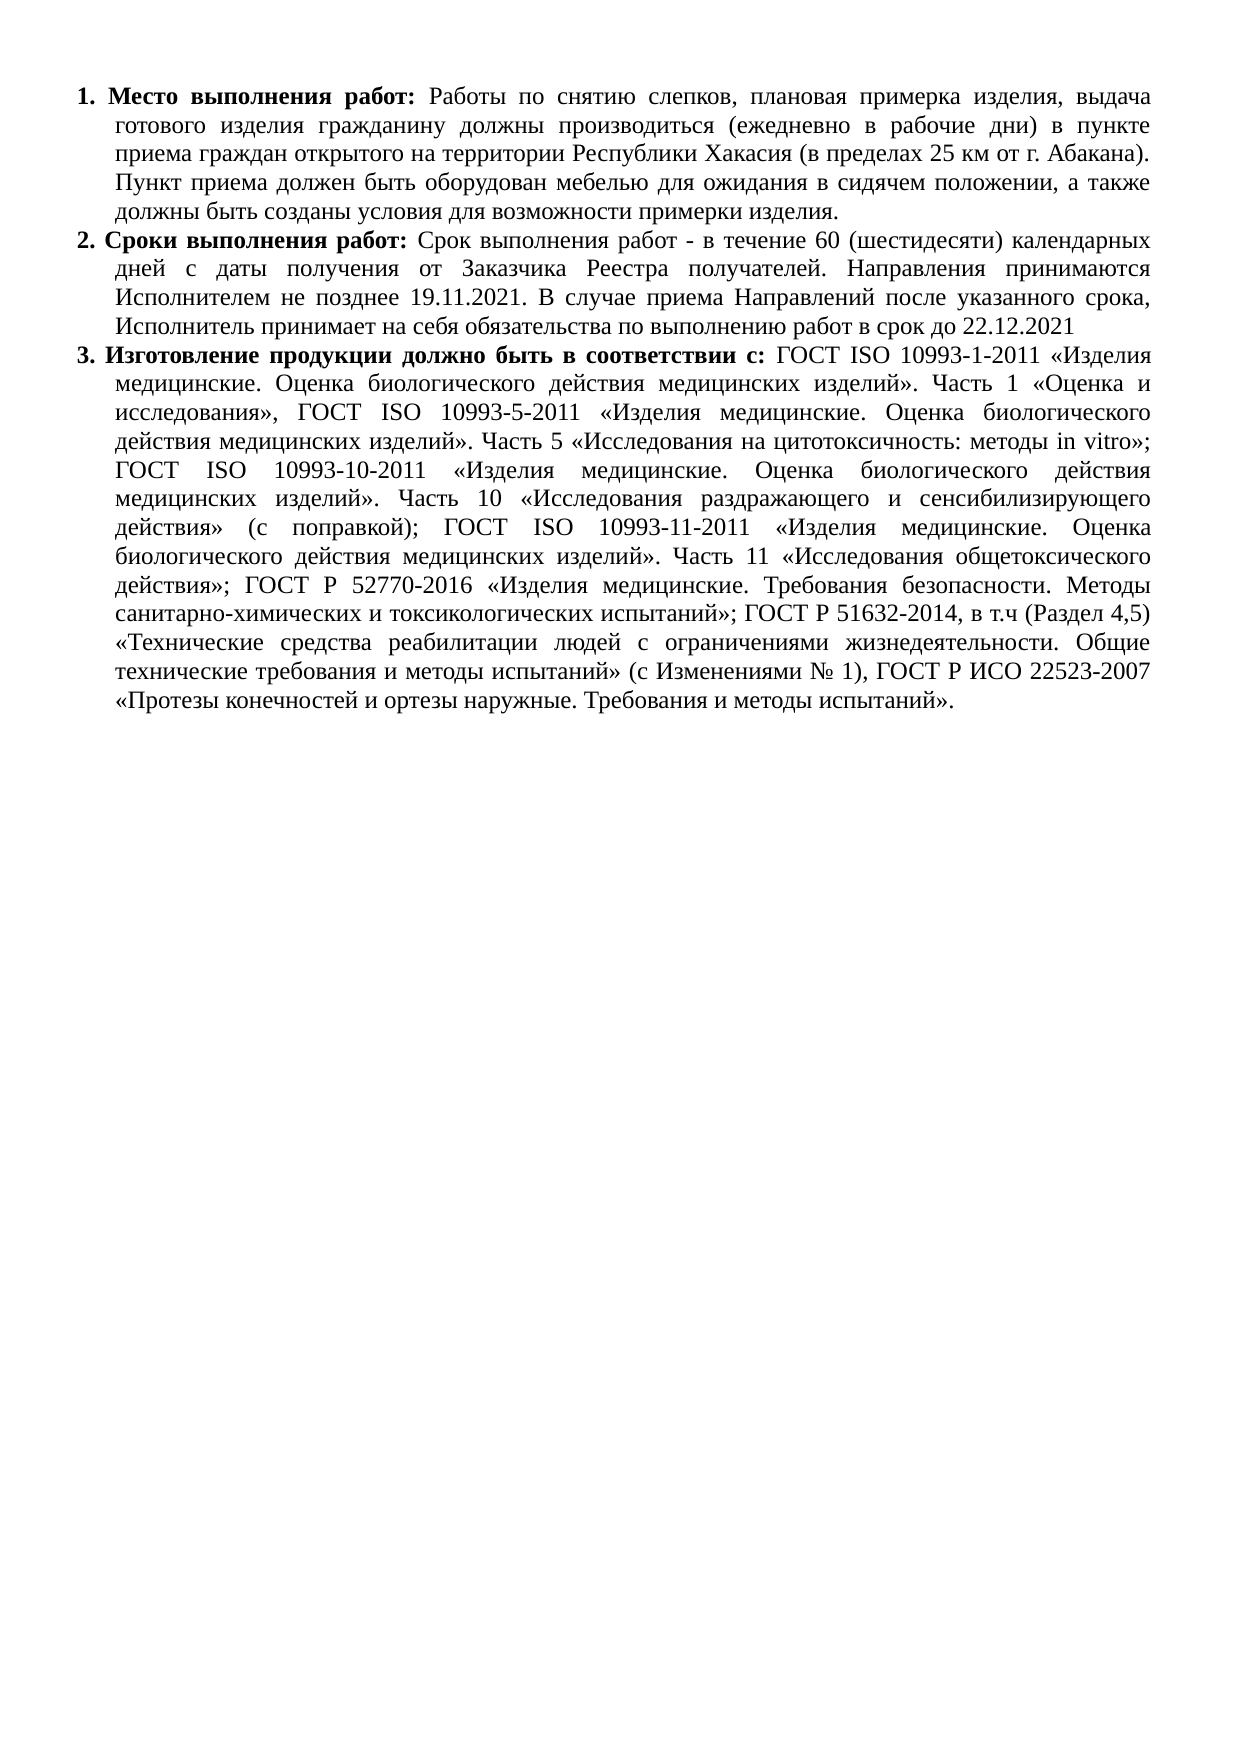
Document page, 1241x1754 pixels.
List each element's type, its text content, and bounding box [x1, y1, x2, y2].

text 1. Место выполнения работ: Работы по снятию слепков, плановая примерка изделия, выдача готового изделия гражданину должны производиться (ежедневно в рабочие дни) в пункте приема граждан открытого на территории Республики Хакасия (в пределах 25 км от г. Абакана). Пункт приема должен быть оборудован мебелью для ожидания в сидячем положении, а также должны быть созданы условия для возможности примерки изделия. [77, 81, 1152, 225]
text 3. Изготовление продукции должно быть в соответствии с: ГОСТ ISO 10993-1-2011 «Изделия медицинские. Оценка биологического действия медицинских изделий». Часть 1 «Оценка и исследования», ГОСТ ISO 10993-5-2011 «Изделия медицинские. Оценка биологического действия медицинских изделий». Часть 5 «Исследования на цитотоксичность: методы in vitro»; ГОСТ ISO 10993-10-2011 «Изделия медицинские. Оценка биологического действия медицинских изделий». Часть 10 «Исследования раздражающего и сенсибилизирующего действия» (с поправкой); ГОСТ ISO 10993-11-2011 «Изделия медицинские. Оценка биологического действия медицинских изделий». Часть 11 «Исследования общетоксического действия»; ГОСТ Р 52770-2016 «Изделия медицинские. Требования безопасности. Методы санитарно-химических и токсикологических испытаний»; ГОСТ Р 51632-2014, в т.ч (Раздел 4,5) «Технические средства реабилитации людей с ограничениями жизнедеятельности. Общие технические требования и методы испытаний» (с Изменениями № 1), ГОСТ Р ИСО 22523-2007 «Протезы конечностей и ортезы наружные. Требования и методы испытаний». [77, 340, 1152, 713]
text 2. Сроки выполнения работ: Срок выполнения работ - в течение 60 (шестидесяти) календарных дней с даты получения от Заказчика Реестра получателей. Направления принимаются Исполнителем не позднее 19.11.2021. В случае приема Направлений после указанного срока, Исполнитель принимает на себя обязательства по выполнению работ в срок до 22.12.2021 [77, 225, 1152, 340]
